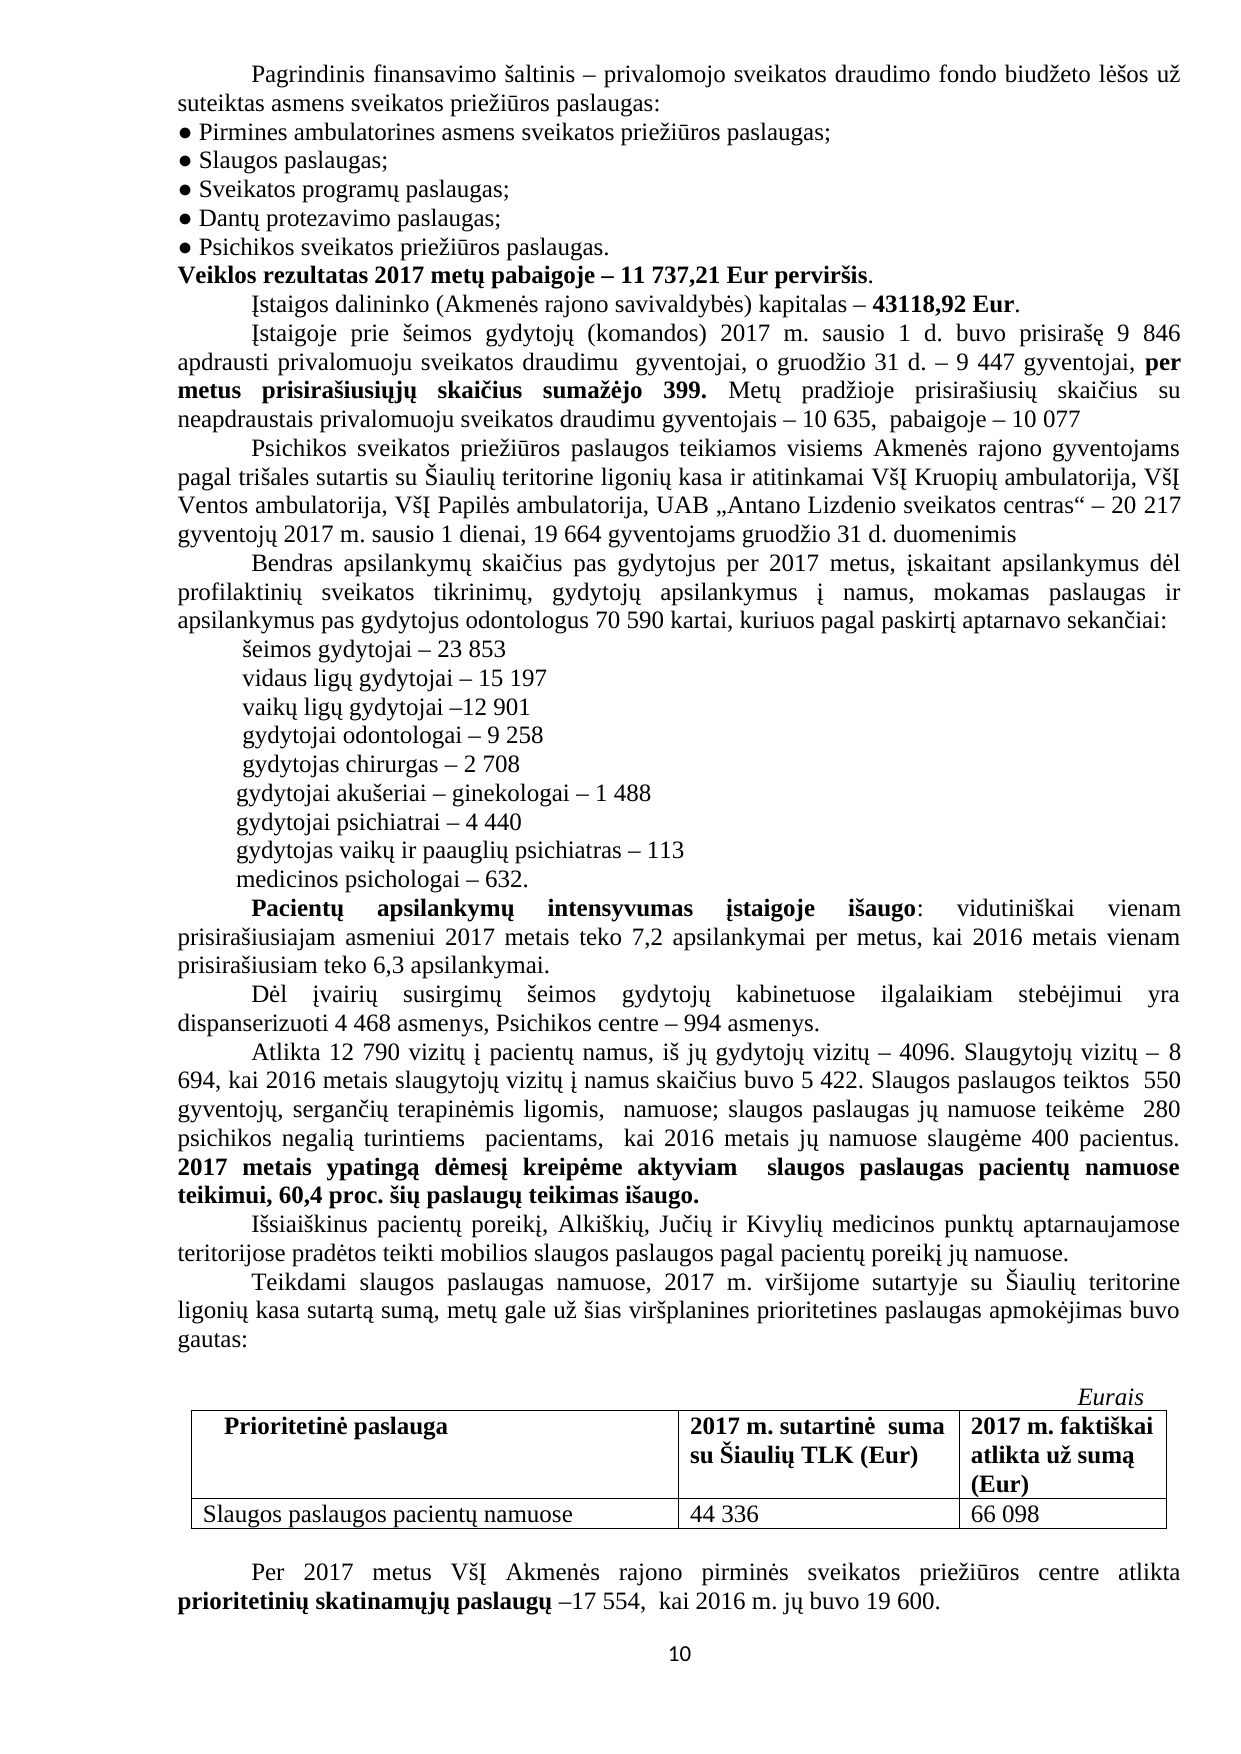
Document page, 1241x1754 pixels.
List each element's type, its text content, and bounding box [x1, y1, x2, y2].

text Pacientų apsilankymų intensyvumas įstaigoje išaugo: vidutiniškai vienam prisirašiusiajam asmeniui 2017 metais teko 7,2 apsilankymai per metus, kai 2016 metais vienam prisirašiusiam teko 6,3 apsilankymai. [177, 893, 1181, 979]
table_cell 66 098 [960, 1499, 1166, 1527]
text Dėl įvairių susirgimų šeimos gydytojų kabinetuose ilgalaikiam stebėjimui yra dispanserizuoti 4 468 asmenys, Psichikos centre – 994 asmenys. [177, 979, 1181, 1037]
text medicinos psichologai – 632. [117, 864, 1181, 893]
text vidaus ligų gydytojai – 15 197 [117, 663, 1181, 692]
text ● Slaugos paslaugas; [177, 145, 1181, 174]
text Pagrindinis finansavimo šaltinis – privalomojo sveikatos draudimo fondo biudžeto lėšos už suteiktas asmens sveikatos priežiūros paslaugas: [177, 59, 1181, 117]
text ● Dantų protezavimo paslaugas; [177, 203, 1181, 232]
text Veiklos rezultatas 2017 metų pabaigoje – 11 737,21 Eur perviršis. [177, 260, 1181, 289]
text Per 2017 metus VšĮ Akmenės rajono pirminės sveikatos priežiūros centre atlikta prioritetinių skatinamųjų paslaugų –17 554, kai 2016 m. jų buvo 19 600. [177, 1557, 1181, 1615]
text gydytojai psichiatrai – 4 440 [117, 807, 1181, 835]
text Psichikos sveikatos priežiūros paslaugos teikiamos visiems Akmenės rajono gyventojams pagal trišales sutartis su Šiaulių teritorine ligonių kasa ir atitinkamai VšĮ Kruopių ambulatorija, VšĮ Ventos ambulatorija, VšĮ Papilės ambulatorija, UAB „Antano Lizdenio sveikatos centras“ – 20 217 gyventojų 2017 m. sausio 1 dienai, 19 664 gyventojams gruodžio 31 d. duomenimis [177, 433, 1181, 548]
text ● Psichikos sveikatos priežiūros paslaugas. [177, 232, 1181, 260]
text gydytojas vaikų ir paauglių psichiatras – 113 [117, 835, 1181, 864]
text ● Sveikatos programų paslaugas; [177, 174, 1181, 203]
text Atlikta 12 790 vizitų į pacientų namus, iš jų gydytojų vizitų – 4096. Slaugytojų vizitų – 8 694, kai 2016 metais slaugytojų vizitų į namus skaičius buvo 5 422. Slaugos paslaugos teiktos 550 gyventojų, sergančių terapinėmis ligomis, namuose; slaugos paslaugas jų namuose teikėme 280 psichikos negalią turintiems pacientams, kai 2016 metais jų namuose slaugėme 400 pacientus. 2017 metais ypatingą dėmesį kreipėme aktyviam slaugos paslaugas pacientų namuose teikimui, 60,4 proc. šių paslaugų teikimas išaugo. [177, 1037, 1181, 1209]
table_header Prioritetinė paslauga [192, 1411, 678, 1498]
table_cell Slaugos paslaugos pacientų namuose [192, 1499, 678, 1527]
text Įstaigos dalininko (Akmenės rajono savivaldybės) kapitalas – 43118,92 Eur. [177, 289, 1181, 318]
text gydytojas chirurgas – 2 708 [117, 749, 1181, 778]
table_header 2017 m. sutartinė suma su Šiaulių TLK (Eur) [679, 1411, 959, 1498]
text Teikdami slaugos paslaugas namuose, 2017 m. viršijome sutartyje su Šiaulių teritorine ligonių kasa sutartą sumą, metų gale už šias viršplanines prioritetines paslaugas apmokėjimas buvo gautas: [177, 1267, 1181, 1353]
text Išsiaiškinus pacientų poreikį, Alkiškių, Jučių ir Kivylių medicinos punktų aptarnaujamose teritorijose pradėtos teikti mobilios slaugos paslaugos pagal pacientų poreikį jų namuose. [177, 1209, 1181, 1267]
text šeimos gydytojai – 23 853 [117, 634, 1181, 663]
text gydytojai akušeriai – ginekologai – 1 488 [117, 778, 1181, 807]
text Bendras apsilankymų skaičius pas gydytojus per 2017 metus, įskaitant apsilankymus dėl profilaktinių sveikatos tikrinimų, gydytojų apsilankymus į namus, mokamas paslaugas ir apsilankymus pas gydytojus odontologus 70 590 kartai, kuriuos pagal paskirtį aptarnavo sekančiai: [177, 548, 1181, 634]
text Eurais [1077, 1353, 1181, 1410]
text ● Pirmines ambulatorines asmens sveikatos priežiūros paslaugas; [177, 117, 1181, 145]
table_cell 44 336 [679, 1499, 959, 1527]
text vaikų ligų gydytojai –12 901 [117, 692, 1181, 720]
table_header 2017 m. faktiškai atlikta už sumą (Eur) [960, 1411, 1166, 1498]
text gydytojai odontologai – 9 258 [117, 720, 1181, 749]
text Įstaigoje prie šeimos gydytojų (komandos) 2017 m. sausio 1 d. buvo prisirašę 9 846 apdrausti privalomuoju sveikatos draudimu gyventojai, o gruodžio 31 d. – 9 447 gyventojai, per metus prisirašiusiųjų skaičius sumažėjo 399. Metų pradžioje prisirašiusių skaičius su neapdraustais privalomuoju sveikatos draudimu gyventojais – 10 635, pabaigoje – 10 077 [177, 318, 1181, 433]
